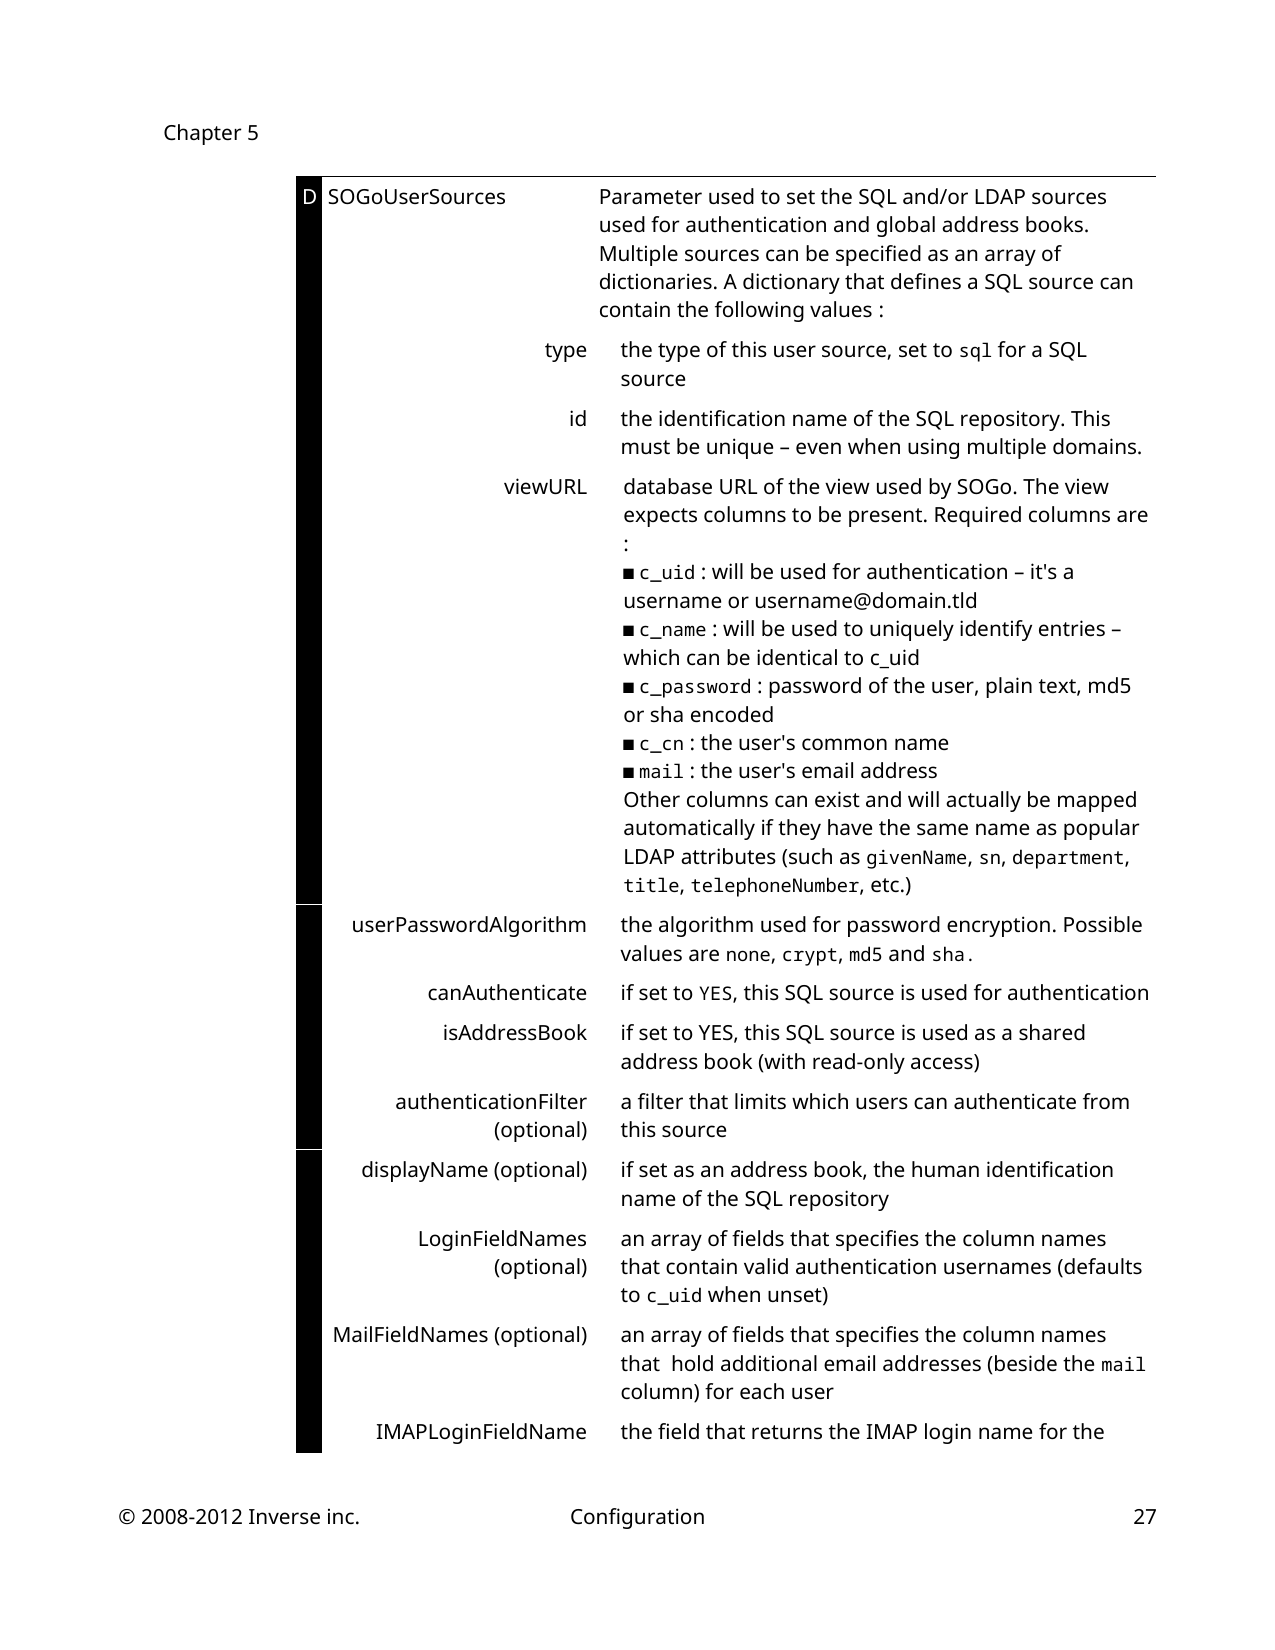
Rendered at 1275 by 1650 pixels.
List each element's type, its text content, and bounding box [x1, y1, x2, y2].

table_cell [296, 1151, 322, 1218]
table_cell the field that returns the IMAP login name for the [593, 1412, 1156, 1452]
table_cell [296, 330, 322, 398]
table_cell an array of fields that specifies the column names that contain valid authentication usernames (defaults to c_uid when unset) [593, 1218, 1156, 1315]
table_cell [296, 1013, 322, 1081]
table_header SOGoUserSources [322, 177, 593, 330]
table_header Parameter used to set the SQL and/or LDAP sources used for authentication and global address books. Multiple sources can be specified as an array of dictionaries. A dictionary that defines a SQL source can contain the following values : [593, 177, 1156, 330]
table_cell [296, 398, 322, 466]
table_cell viewURL [322, 466, 593, 904]
table_cell [296, 1413, 322, 1452]
table_cell authenticationFilter (optional) [322, 1081, 593, 1149]
table_cell userPasswordAlgorithm [322, 905, 593, 973]
table_cell the type of this user source, set to sql for a SQL source [593, 330, 1156, 398]
table_cell an array of fields that specifies the column names that hold additional email addresses (beside the mail column) for each user [593, 1315, 1156, 1412]
table_cell a filter that limits which users can authenticate from this source [593, 1081, 1156, 1149]
table_cell if set to YES, this SQL source is used for authentication [593, 973, 1156, 1013]
table_cell if set as an address book, the human identification name of the SQL repository [593, 1150, 1156, 1218]
table_cell database URL of the view used by SOGo. The view expects columns to be present. Required columns are : c_uid : will be used for authentication – it's a username or username@domain.tld c_name : will be used to uniquely identify entries – which can be identical to c_uid c_password : password of the user, plain text, md5 or sha encoded c_cn : the user's common name mail : the user's email address Other columns can exist and will actually be mapped automatically if they have the same name as popular LDAP attributes (such as givenName, sn, department, title, telephoneNumber, etc.) [593, 466, 1156, 904]
table_cell [296, 1219, 322, 1315]
table_cell [296, 905, 322, 973]
table_cell [296, 466, 322, 904]
table_cell displayName (optional) [322, 1150, 593, 1218]
table_cell isAddressBook [322, 1013, 593, 1081]
table_cell [296, 973, 322, 1013]
table_header D [296, 177, 322, 330]
table_cell [296, 1082, 322, 1149]
table_cell id [322, 398, 593, 466]
table_cell MailFieldNames (optional) [322, 1315, 593, 1412]
table_cell the algorithm used for password encryption. Possible values are none, crypt, md5 and sha. [593, 905, 1156, 973]
table_cell IMAPLoginFieldName [322, 1412, 593, 1452]
table_cell the identification name of the SQL repository. This must be unique – even when using multiple domains. [593, 398, 1156, 466]
table_cell type [322, 330, 593, 398]
table_cell [296, 1316, 322, 1412]
table_cell if set to YES, this SQL source is used as a shared address book (with read-only access) [593, 1013, 1156, 1081]
table_cell LoginFieldNames (optional) [322, 1218, 593, 1315]
table_cell canAuthenticate [322, 973, 593, 1013]
